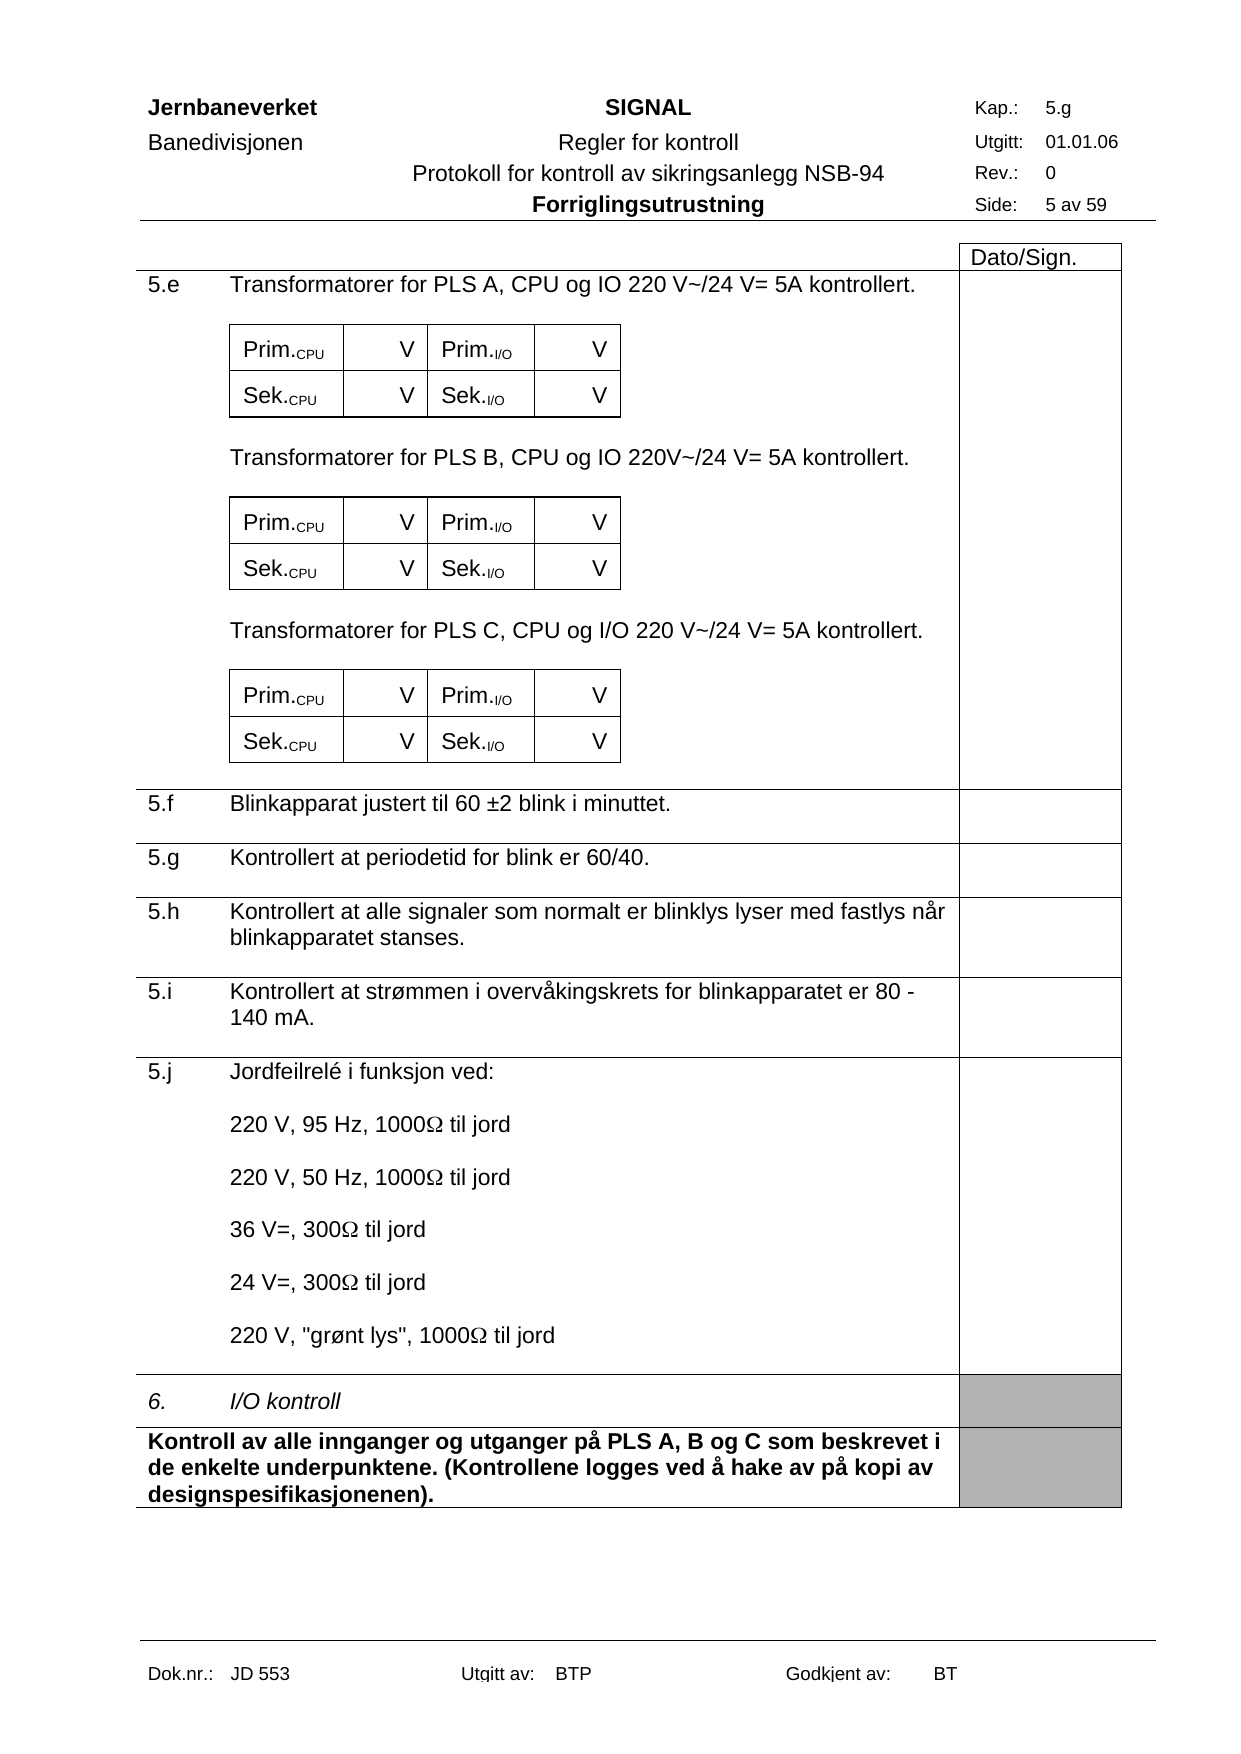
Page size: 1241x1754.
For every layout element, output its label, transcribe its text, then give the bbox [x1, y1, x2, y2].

table_header [136, 243, 218, 270]
table_cell V [344, 544, 427, 589]
table_cell 5.f [136, 790, 218, 843]
table_cell V [535, 717, 620, 762]
table_cell 5.h [136, 898, 218, 977]
table_cell [960, 978, 1121, 1057]
table_cell 5.i [136, 978, 218, 1057]
table_header [218, 243, 959, 270]
table_cell V [535, 544, 620, 589]
table_cell V [535, 371, 620, 416]
table_cell 5.j [136, 1058, 218, 1374]
table_header V [344, 498, 427, 543]
table_header V [344, 325, 427, 370]
table_cell [960, 271, 1121, 789]
table_cell [960, 844, 1121, 897]
table_cell Sek.CPU [230, 371, 343, 416]
table_header V [535, 670, 620, 716]
table_cell 5.g [136, 844, 218, 897]
table_header V [344, 670, 427, 716]
table_cell Sek.I/O [428, 717, 534, 762]
table_cell Sek.I/O [428, 544, 534, 589]
table_header Prim.I/O [428, 325, 534, 370]
table_cell Sek.CPU [230, 544, 343, 589]
table_cell Blinkapparat justert til 60 ±2 blink i minuttet. [218, 790, 959, 843]
table_cell Transformatorer for PLS A, CPU og IO 220 V~/24 V= 5A kontrollert. Transformatorer for PLS B, CPU og IO 220V~/24 V= 5A kontrollert. Transformatorer for PLS C, CPU og I/O 220 V~/24 V= 5A kontrollert. [218, 271, 959, 789]
table_header Prim.CPU [230, 670, 343, 716]
table_cell [960, 1058, 1121, 1374]
table_cell Kontrollert at alle signaler som normalt er blinklys lyser med fastlys når blinkapparatet stanses. [218, 898, 959, 977]
table_header Prim.I/O [428, 670, 534, 716]
table_cell 6. [136, 1375, 218, 1427]
table_header V [535, 498, 620, 543]
table_header V [535, 325, 620, 370]
table_cell 5.e [136, 271, 218, 789]
table_cell Kontroll av alle innganger og utganger på PLS A, B og C som beskrevet i de enkelte underpunktene. (Kontrollene logges ved å hake av på kopi av designspesifikasjonenen). [136, 1428, 959, 1507]
table_cell Jordfeilrelé i funksjon ved: 220 V, 95 Hz, 1000 til jord 220 V, 50 Hz, 1000 til jord 36 V=, 300 til jord 24 V=, 300 til jord 220 V, "grønt lys", 1000 til jord [218, 1058, 959, 1374]
table_cell Sek.CPU [230, 717, 343, 762]
table_cell [960, 898, 1121, 977]
table_cell Sek.I/O [428, 371, 534, 416]
table_cell [960, 1375, 1121, 1427]
table_cell Kontrollert at periodetid for blink er 60/40. [218, 844, 959, 897]
table_cell [960, 790, 1121, 843]
table_cell I/O kontroll [218, 1375, 959, 1427]
table_header Prim.I/O [428, 498, 534, 543]
table_cell V [344, 371, 427, 416]
table_cell Kontrollert at strømmen i overvåkingskrets for blinkapparatet er 80 - 140 mA. [218, 978, 959, 1057]
table_cell [960, 1428, 1121, 1507]
table_header Prim.CPU [230, 498, 343, 543]
table_header Prim.CPU [230, 325, 343, 370]
table_cell V [344, 717, 427, 762]
table_header Dato/Sign. [960, 244, 1121, 270]
